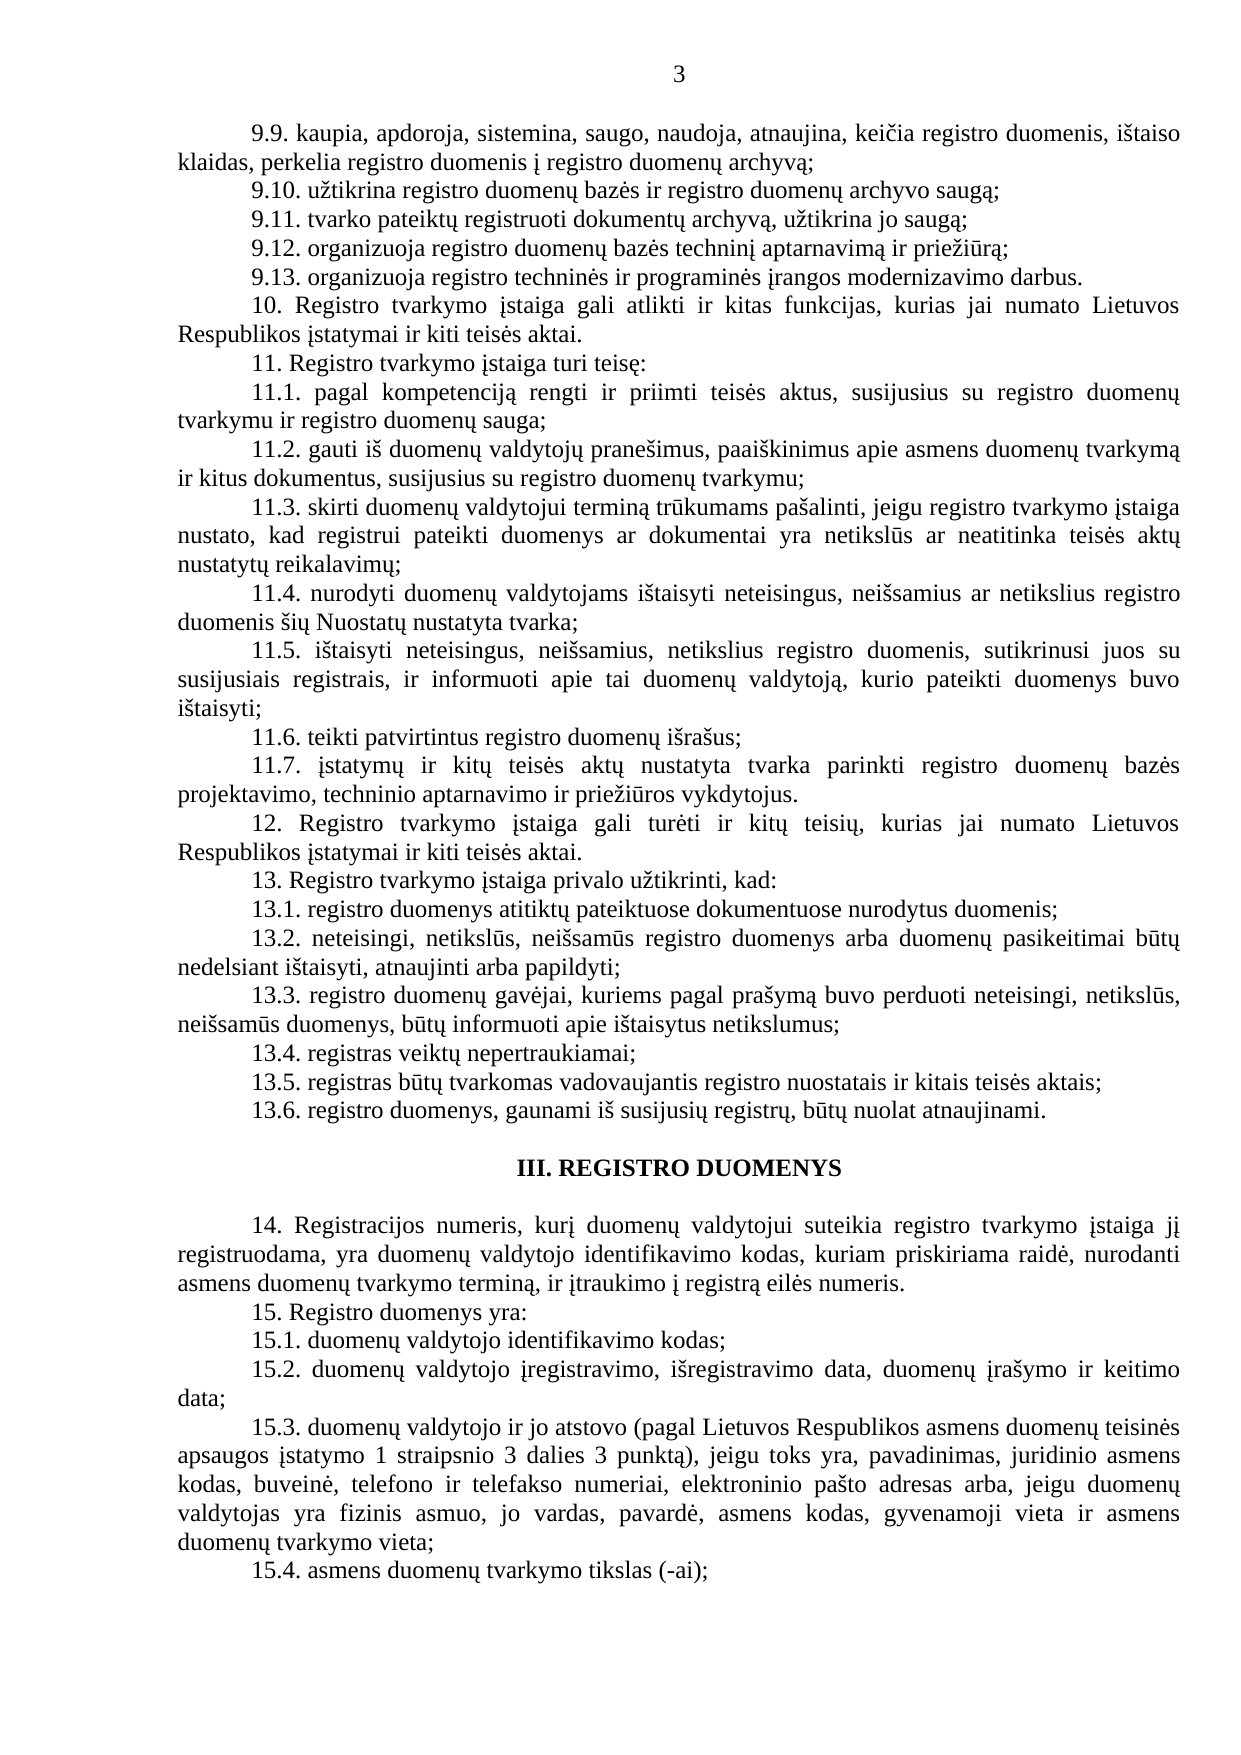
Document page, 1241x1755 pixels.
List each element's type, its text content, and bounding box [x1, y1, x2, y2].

text 9.9. kaupia, apdoroja, sistemina, saugo, naudoja, atnaujina, keičia registro duomenis, ištaiso klaidas, perkelia registro duomenis į registro duomenų archyvą; [177, 118, 1181, 176]
text 11.4. nurodyti duomenų valdytojams ištaisyti neteisingus, neišsamius ar netikslius registro duomenis šių Nuostatų nustatyta tvarka; [177, 578, 1181, 636]
text 11. Registro tvarkymo įstaiga turi teisę: [177, 348, 1181, 377]
text 9.13. organizuoja registro techninės ir programinės įrangos modernizavimo darbus. [177, 262, 1181, 291]
text 13.3. registro duomenų gavėjai, kuriems pagal prašymą buvo perduoti neteisingi, netikslūs, neišsamūs duomenys, būtų informuoti apie ištaisytus netikslumus; [177, 981, 1181, 1038]
text 15.2. duomenų valdytojo įregistravimo, išregistravimo data, duomenų įrašymo ir keitimo data; [177, 1354, 1181, 1412]
text 13.6. registro duomenys, gaunami iš susijusių registrų, būtų nuolat atnaujinami. [177, 1096, 1181, 1124]
text 15.4. asmens duomenų tvarkymo tikslas (-ai); [177, 1556, 1181, 1584]
text 14. Registracijos numeris, kurį duomenų valdytojui suteikia registro tvarkymo įstaiga jį registruodama, yra duomenų valdytojo identifikavimo kodas, kuriam priskiriama raidė, nurodanti asmens duomenų tvarkymo terminą, ir įtraukimo į registrą eilės numeris. [177, 1211, 1181, 1297]
text 13.5. registras būtų tvarkomas vadovaujantis registro nuostatais ir kitais teisės aktais; [177, 1067, 1181, 1096]
text 15.1. duomenų valdytojo identifikavimo kodas; [177, 1326, 1181, 1354]
text 11.3. skirti duomenų valdytojui terminą trūkumams pašalinti, jeigu registro tvarkymo įstaiga nustato, kad registrui pateikti duomenys ar dokumentai yra netikslūs ar neatitinka teisės aktų nustatytų reikalavimų; [177, 492, 1181, 578]
text 9.10. užtikrina registro duomenų bazės ir registro duomenų archyvo saugą; [177, 176, 1181, 204]
text 9.11. tvarko pateiktų registruoti dokumentų archyvą, užtikrina jo saugą; [177, 204, 1181, 233]
text III. REGISTRO DUOMENYS [177, 1153, 1181, 1182]
text 13.4. registras veiktų nepertraukiamai; [177, 1038, 1181, 1067]
text 11.2. gauti iš duomenų valdytojų pranešimus, paaiškinimus apie asmens duomenų tvarkymą ir kitus dokumentus, susijusius su registro duomenų tvarkymu; [177, 434, 1181, 492]
text 13. Registro tvarkymo įstaiga privalo užtikrinti, kad: [177, 866, 1181, 894]
text 13.1. registro duomenys atitiktų pateiktuose dokumentuose nurodytus duomenis; [177, 894, 1181, 923]
text 11.5. ištaisyti neteisingus, neišsamius, netikslius registro duomenis, sutikrinusi juos su susijusiais registrais, ir informuoti apie tai duomenų valdytoją, kurio pateikti duomenys buvo ištaisyti; [177, 636, 1181, 722]
text 11.1. pagal kompetenciją rengti ir priimti teisės aktus, susijusius su registro duomenų tvarkymu ir registro duomenų sauga; [177, 377, 1181, 434]
text 11.6. teikti patvirtintus registro duomenų išrašus; [177, 722, 1181, 751]
text 10. Registro tvarkymo įstaiga gali atlikti ir kitas funkcijas, kurias jai numato Lietuvos Respublikos įstatymai ir kiti teisės aktai. [177, 291, 1181, 348]
text 11.7. įstatymų ir kitų teisės aktų nustatyta tvarka parinkti registro duomenų bazės projektavimo, techninio aptarnavimo ir priežiūros vykdytojus. [177, 751, 1181, 808]
text 13.2. neteisingi, netikslūs, neišsamūs registro duomenys arba duomenų pasikeitimai būtų nedelsiant ištaisyti, atnaujinti arba papildyti; [177, 923, 1181, 981]
text 12. Registro tvarkymo įstaiga gali turėti ir kitų teisių, kurias jai numato Lietuvos Respublikos įstatymai ir kiti teisės aktai. [177, 808, 1181, 866]
text 15.3. duomenų valdytojo ir jo atstovo (pagal Lietuvos Respublikos asmens duomenų teisinės apsaugos įstatymo 1 straipsnio 3 dalies 3 punktą), jeigu toks yra, pavadinimas, juridinio asmens kodas, buveinė, telefono ir telefakso numeriai, elektroninio pašto adresas arba, jeigu duomenų valdytojas yra fizinis asmuo, jo vardas, pavardė, asmens kodas, gyvenamoji vieta ir asmens duomenų tvarkymo vieta; [177, 1412, 1181, 1556]
text 9.12. organizuoja registro duomenų bazės techninį aptarnavimą ir priežiūrą; [177, 233, 1181, 262]
text 15. Registro duomenys yra: [177, 1297, 1181, 1326]
